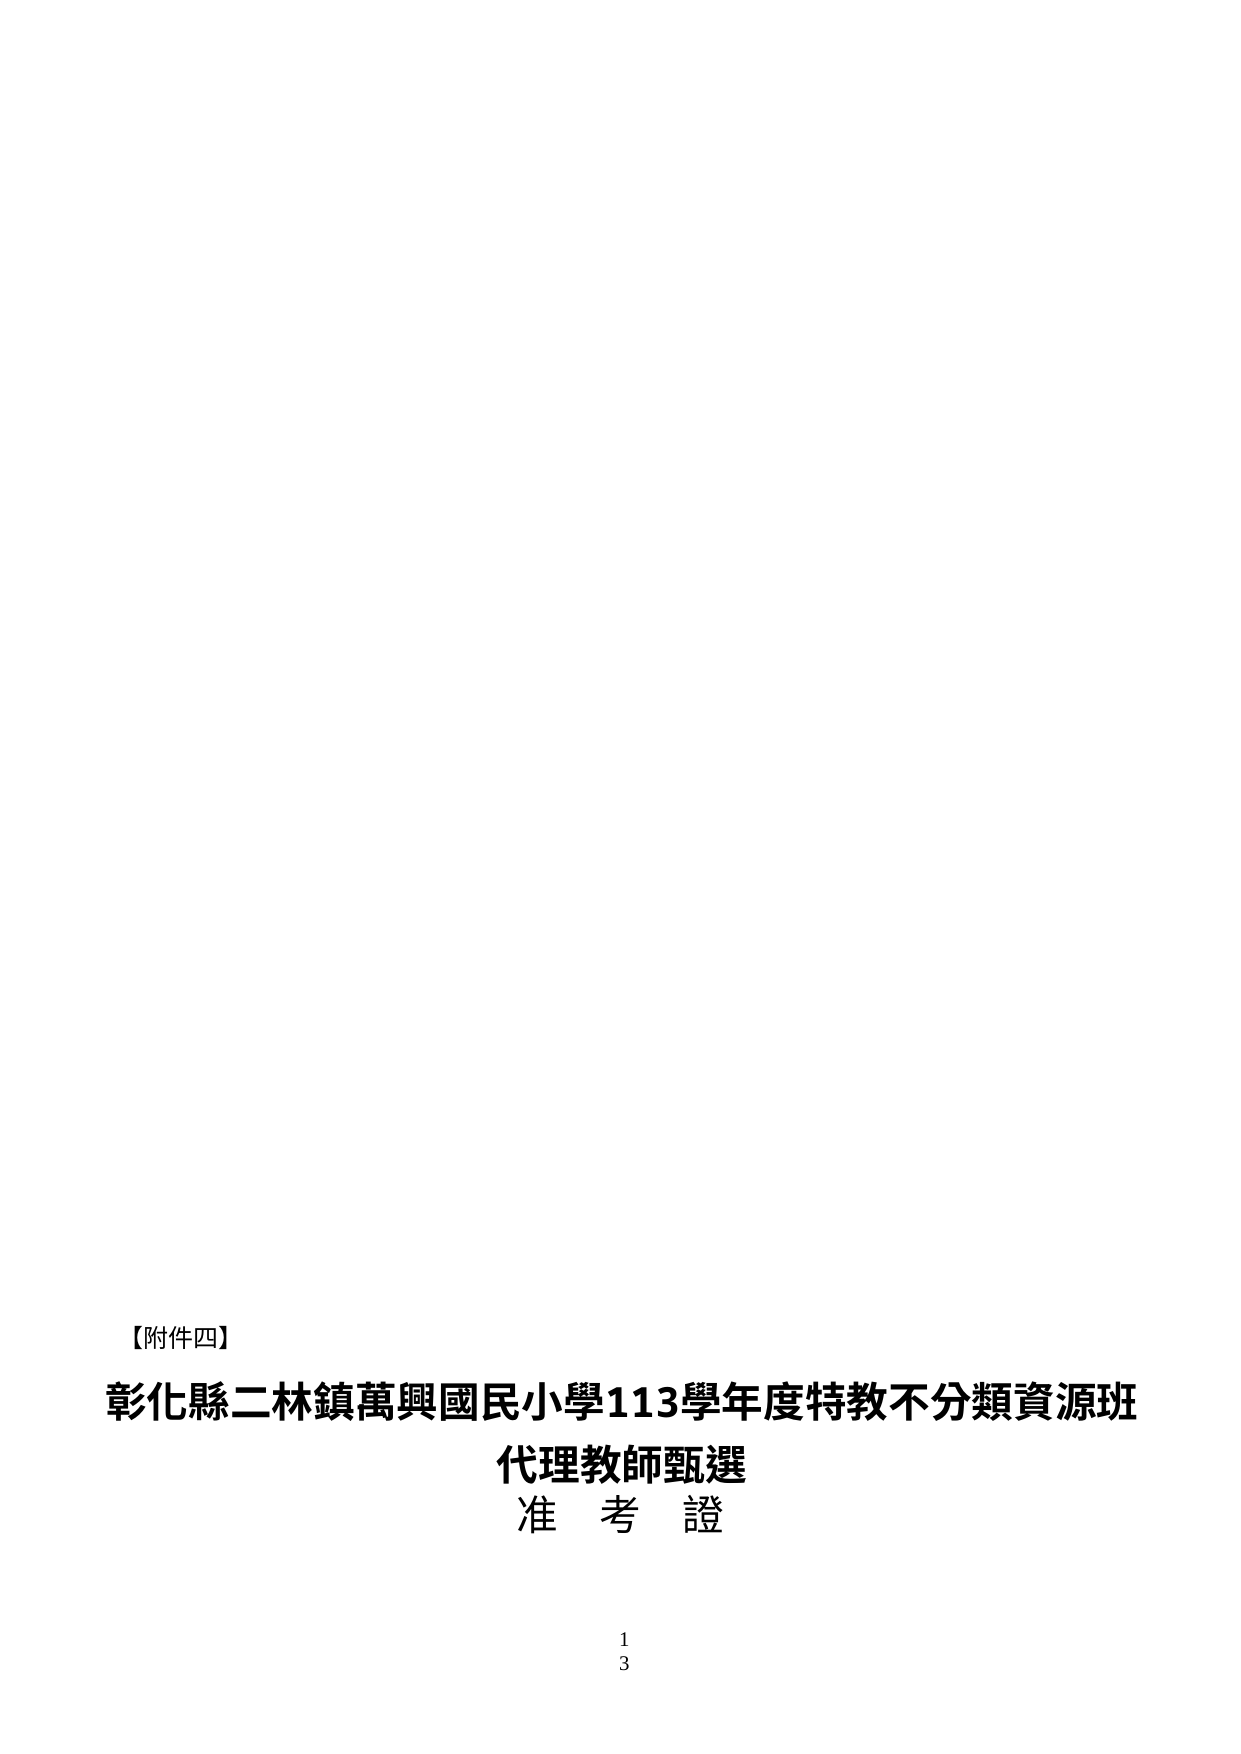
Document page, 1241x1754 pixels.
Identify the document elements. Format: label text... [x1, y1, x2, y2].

text 代理教師甄選 [89, 1420, 1154, 1483]
text 准 考 證 [89, 1490, 1152, 1540]
text 彰化縣二林鎮萬興國民小學113學年度特教不分類資源班 [89, 1358, 1154, 1420]
text 【附件四】 [89, 1295, 1154, 1358]
